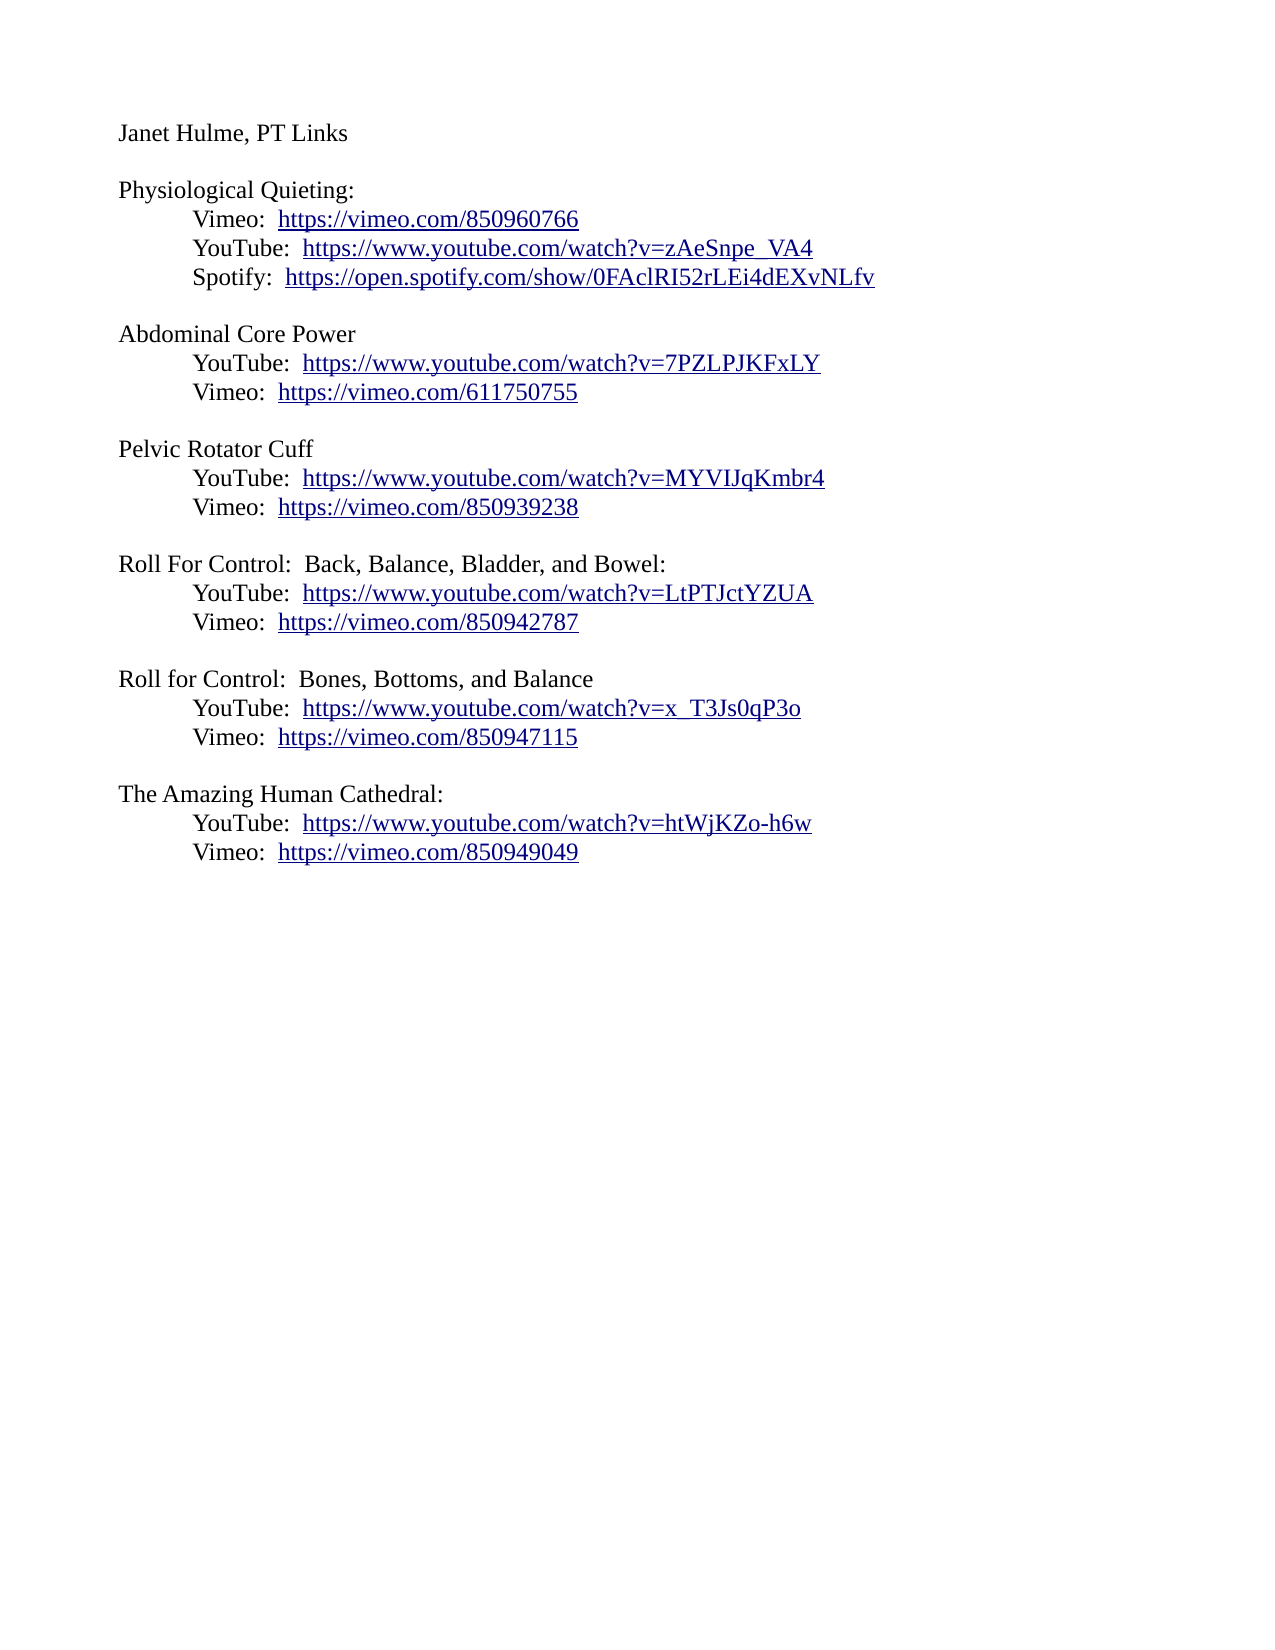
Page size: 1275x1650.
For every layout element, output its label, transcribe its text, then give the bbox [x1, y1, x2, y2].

text Abdominal Core Power [118, 319, 1157, 348]
text Vimeo: https://vimeo.com/850939238 [118, 492, 1157, 521]
text YouTube: https://www.youtube.com/watch?v=7PZLPJKFxLY [118, 348, 1157, 377]
text Roll For Control: Back, Balance, Bladder, and Bowel: [118, 549, 1157, 578]
text YouTube: https://www.youtube.com/watch?v=LtPTJctYZUA [118, 578, 1157, 607]
text YouTube: https://www.youtube.com/watch?v=htWjKZo-h6w [118, 808, 1157, 837]
text YouTube: https://www.youtube.com/watch?v=x_T3Js0qP3o [118, 693, 1157, 722]
text Physiological Quieting: [118, 176, 1157, 204]
text Vimeo: https://vimeo.com/850949049 [118, 837, 1157, 866]
text Spotify: https://open.spotify.com/show/0FAclRI52rLEi4dEXvNLfv [118, 262, 1157, 291]
text The Amazing Human Cathedral: [118, 779, 1157, 808]
text Vimeo: https://vimeo.com/850947115 [118, 722, 1157, 751]
text YouTube: https://www.youtube.com/watch?v=zAeSnpe_VA4 [118, 233, 1157, 262]
text Roll for Control: Bones, Bottoms, and Balance [118, 664, 1157, 693]
text Vimeo: https://vimeo.com/850960766 [118, 204, 1157, 233]
text Pelvic Rotator Cuff [118, 434, 1157, 463]
text YouTube: https://www.youtube.com/watch?v=MYVIJqKmbr4 [118, 463, 1157, 492]
text Vimeo: https://vimeo.com/850942787 [118, 607, 1157, 636]
text Vimeo: https://vimeo.com/611750755 [118, 377, 1157, 406]
text Janet Hulme, PT Links [118, 118, 1157, 147]
